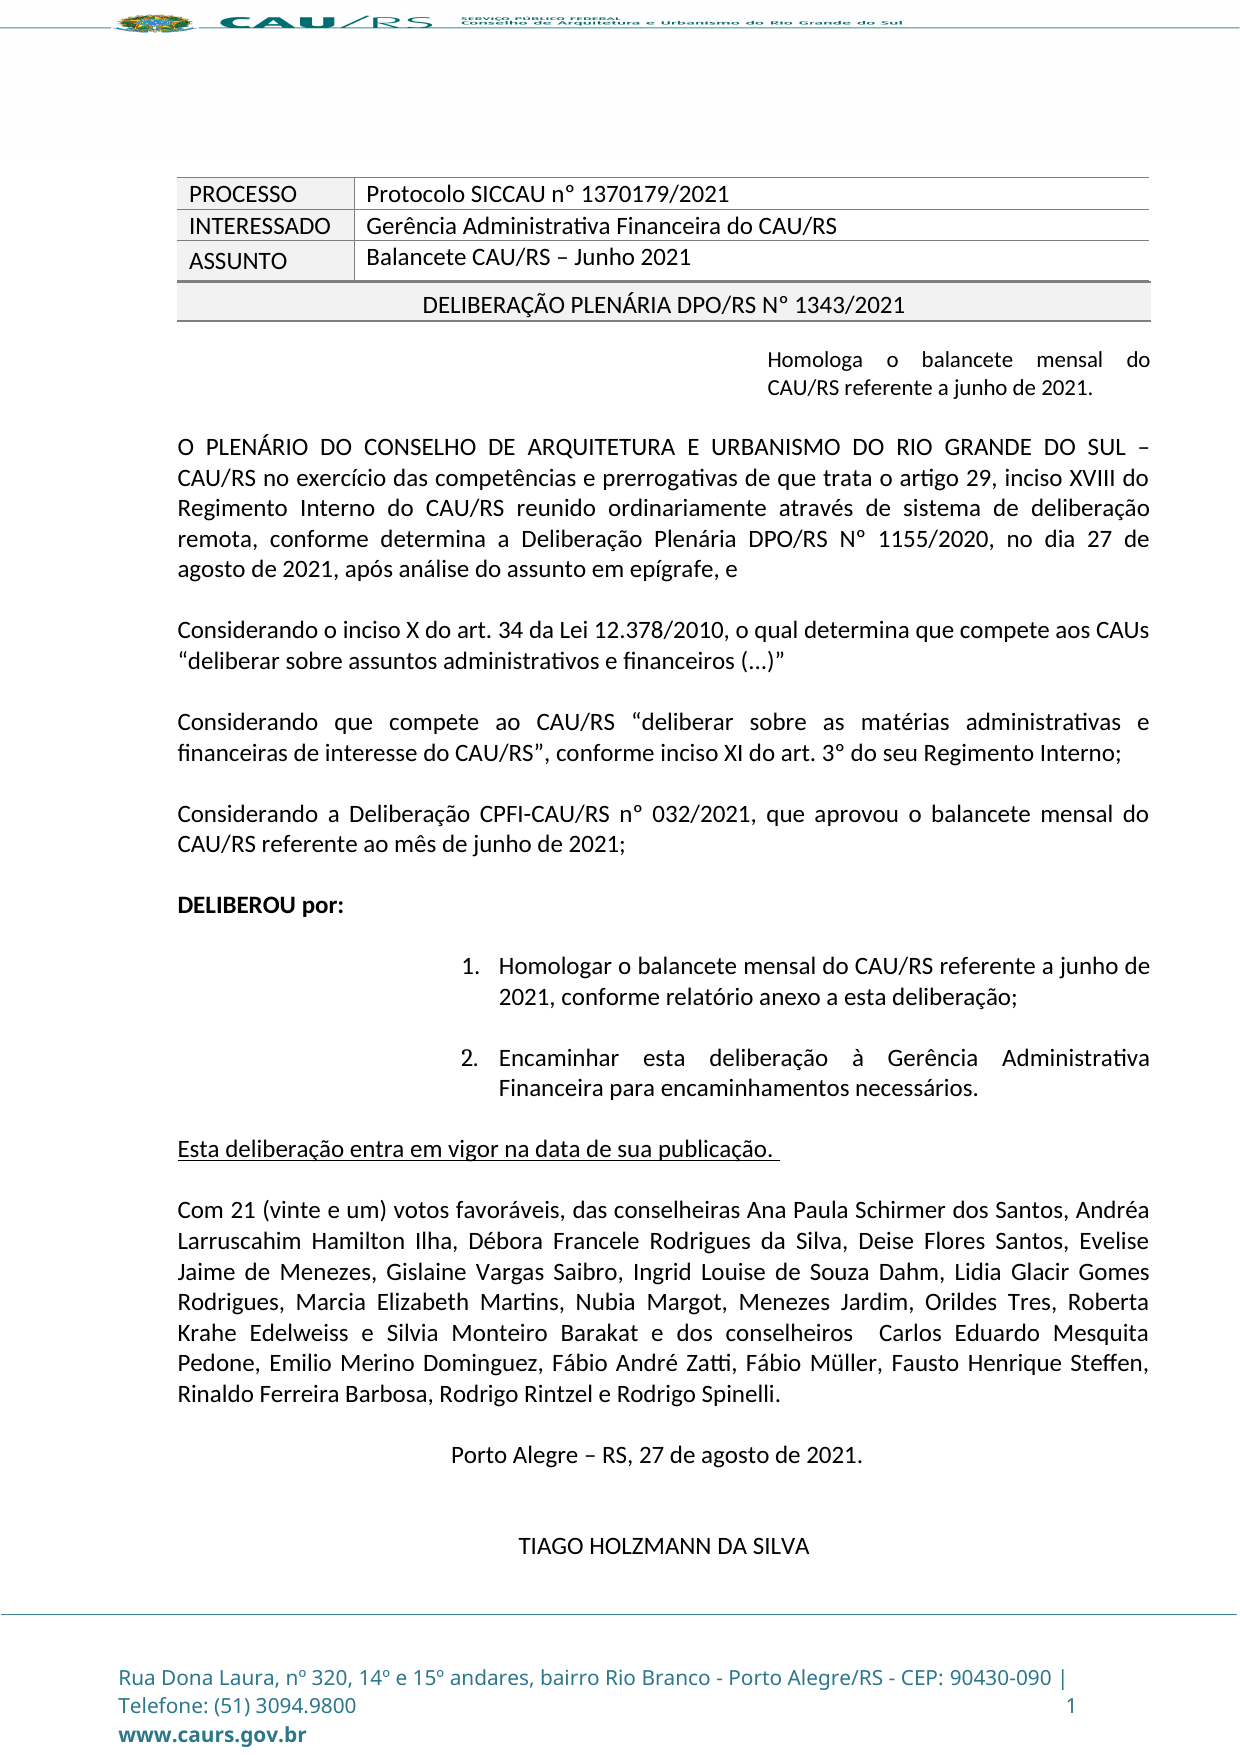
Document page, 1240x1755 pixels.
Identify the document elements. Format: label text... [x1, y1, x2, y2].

table_cell ASSUNTO [177, 241, 354, 280]
table_cell Balancete CAU/RS – Junho 2021 [355, 241, 1149, 280]
list Porto Alegre – RS, 27 de agosto de 2021. [177, 1439, 1137, 1469]
table_cell INTERESSADO [177, 210, 354, 240]
text DELIBEROU por: [177, 889, 1151, 920]
list Homologar o balancete mensal do CAU/RS referente a junho de 2021, conforme relatório anexo a esta deliberação; [461, 950, 1151, 1011]
table_header Protocolo SICCAU nº 1370179/2021 [355, 178, 1149, 209]
text DELIBERAÇÃO PLENÁRIA DPO/RS Nº 1343/2021 [177, 283, 1151, 320]
text Considerando que compete ao CAU/RS “deliberar sobre as matérias administrativas e financeiras de interesse do CAU/RS”, conforme inciso XI do art. 3º do seu Regimento Interno; [177, 706, 1151, 767]
table_header PROCESSO [177, 178, 354, 209]
text Considerando o inciso X do art. 34 da Lei 12.378/2010, o qual determina que compete aos CAUs “deliberar sobre assuntos administrativos e financeiros (...)” [177, 615, 1151, 676]
text Homologa o balancete mensal do CAU/RS referente a junho de 2021. [767, 345, 1151, 401]
list Esta deliberação entra em vigor na data de sua publicação. [177, 1133, 1151, 1164]
text O PLENÁRIO DO CONSELHO DE ARQUITETURA E URBANISMO DO RIO GRANDE DO SUL – CAU/RS no exercício das competências e prerrogativas de que trata o artigo 29, inciso XVIII do Regimento Interno do CAU/RS reunido ordinariamente através de sistema de deliberação remota, conforme determina a Deliberação Plenária DPO/RS Nº 1155/2020, no dia 27 de agosto de 2021, após análise do assunto em epígrafe, e [177, 432, 1151, 584]
text TIAGO HOLZMANN DA SILVA [177, 1530, 1151, 1561]
text Considerando a Deliberação CPFI-CAU/RS nº 032/2021, que aprovou o balancete mensal do CAU/RS referente ao mês de junho de 2021; [177, 798, 1151, 859]
list Encaminhar esta deliberação à Gerência Administrativa Financeira para encaminhamentos necessários. [461, 1042, 1151, 1103]
table_cell Gerência Administrativa Financeira do CAU/RS [355, 210, 1149, 240]
text Com 21 (vinte e um) votos favoráveis, das conselheiras Ana Paula Schirmer dos Santos, Andréa Larruscahim Hamilton Ilha, Débora Francele Rodrigues da Silva, Deise Flores Santos, Evelise Jaime de Menezes, Gislaine Vargas Saibro, Ingrid Louise de Souza Dahm, Lidia Glacir Gomes Rodrigues, Marcia Elizabeth Martins, Nubia Margot, Menezes Jardim, Orildes Tres, Roberta Krahe Edelweiss e Silvia Monteiro Barakat e dos conselheiros Carlos Eduardo Mesquita Pedone, Emilio Merino Dominguez, Fábio André Zatti, Fábio Müller, Fausto Henrique Steffen, Rinaldo Ferreira Barbosa, Rodrigo Rintzel e Rodrigo Spinelli. [177, 1194, 1151, 1408]
